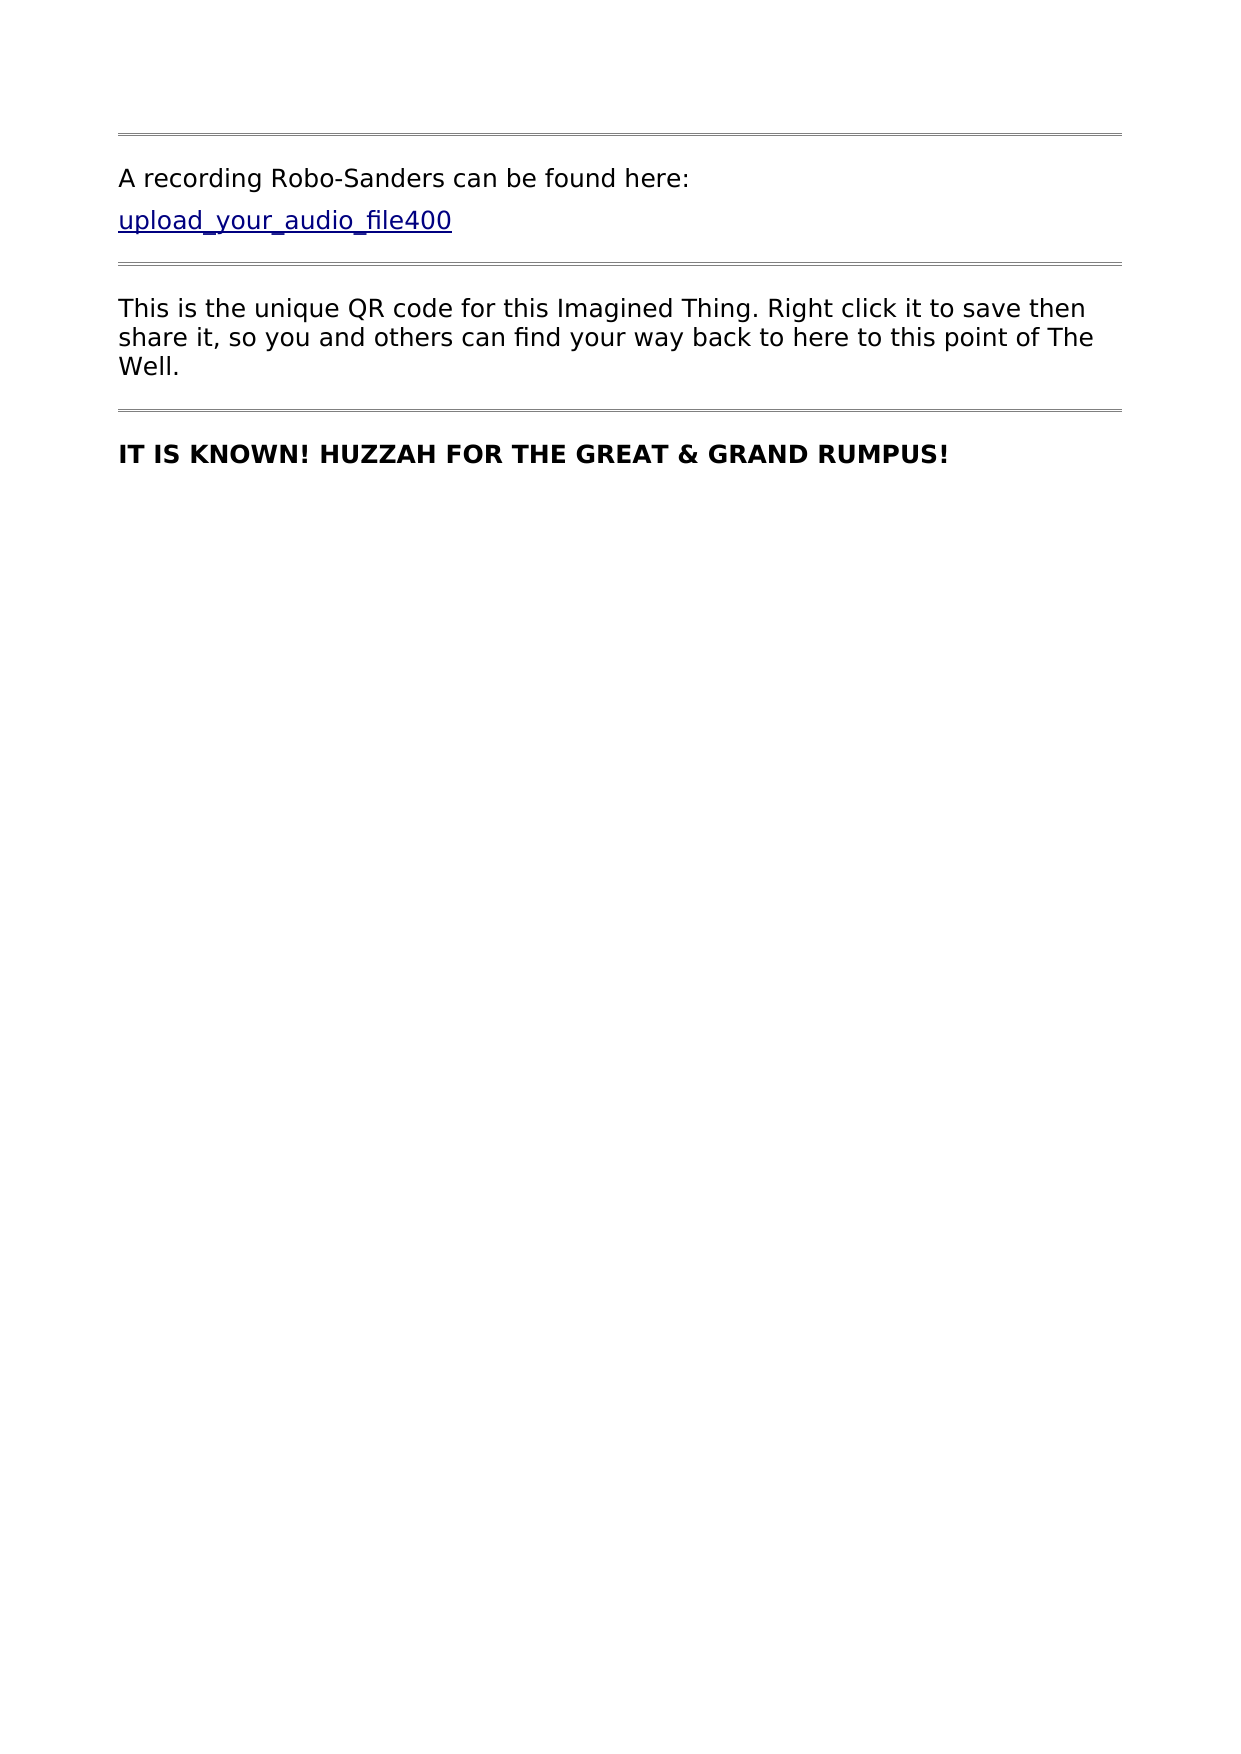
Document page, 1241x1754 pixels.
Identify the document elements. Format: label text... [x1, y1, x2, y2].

text A recording Robo-Sanders can be found here: [118, 164, 1122, 194]
text upload_your_audio_file400 [118, 206, 1122, 235]
text This is the unique QR code for this Imagined Thing. Right click it to save then share it, so you and others can find your way back to here to this point of The Well. [118, 294, 1122, 382]
text IT IS KNOWN! HUZZAH FOR THE GREAT & GRAND RUMPUS! [118, 441, 1122, 470]
